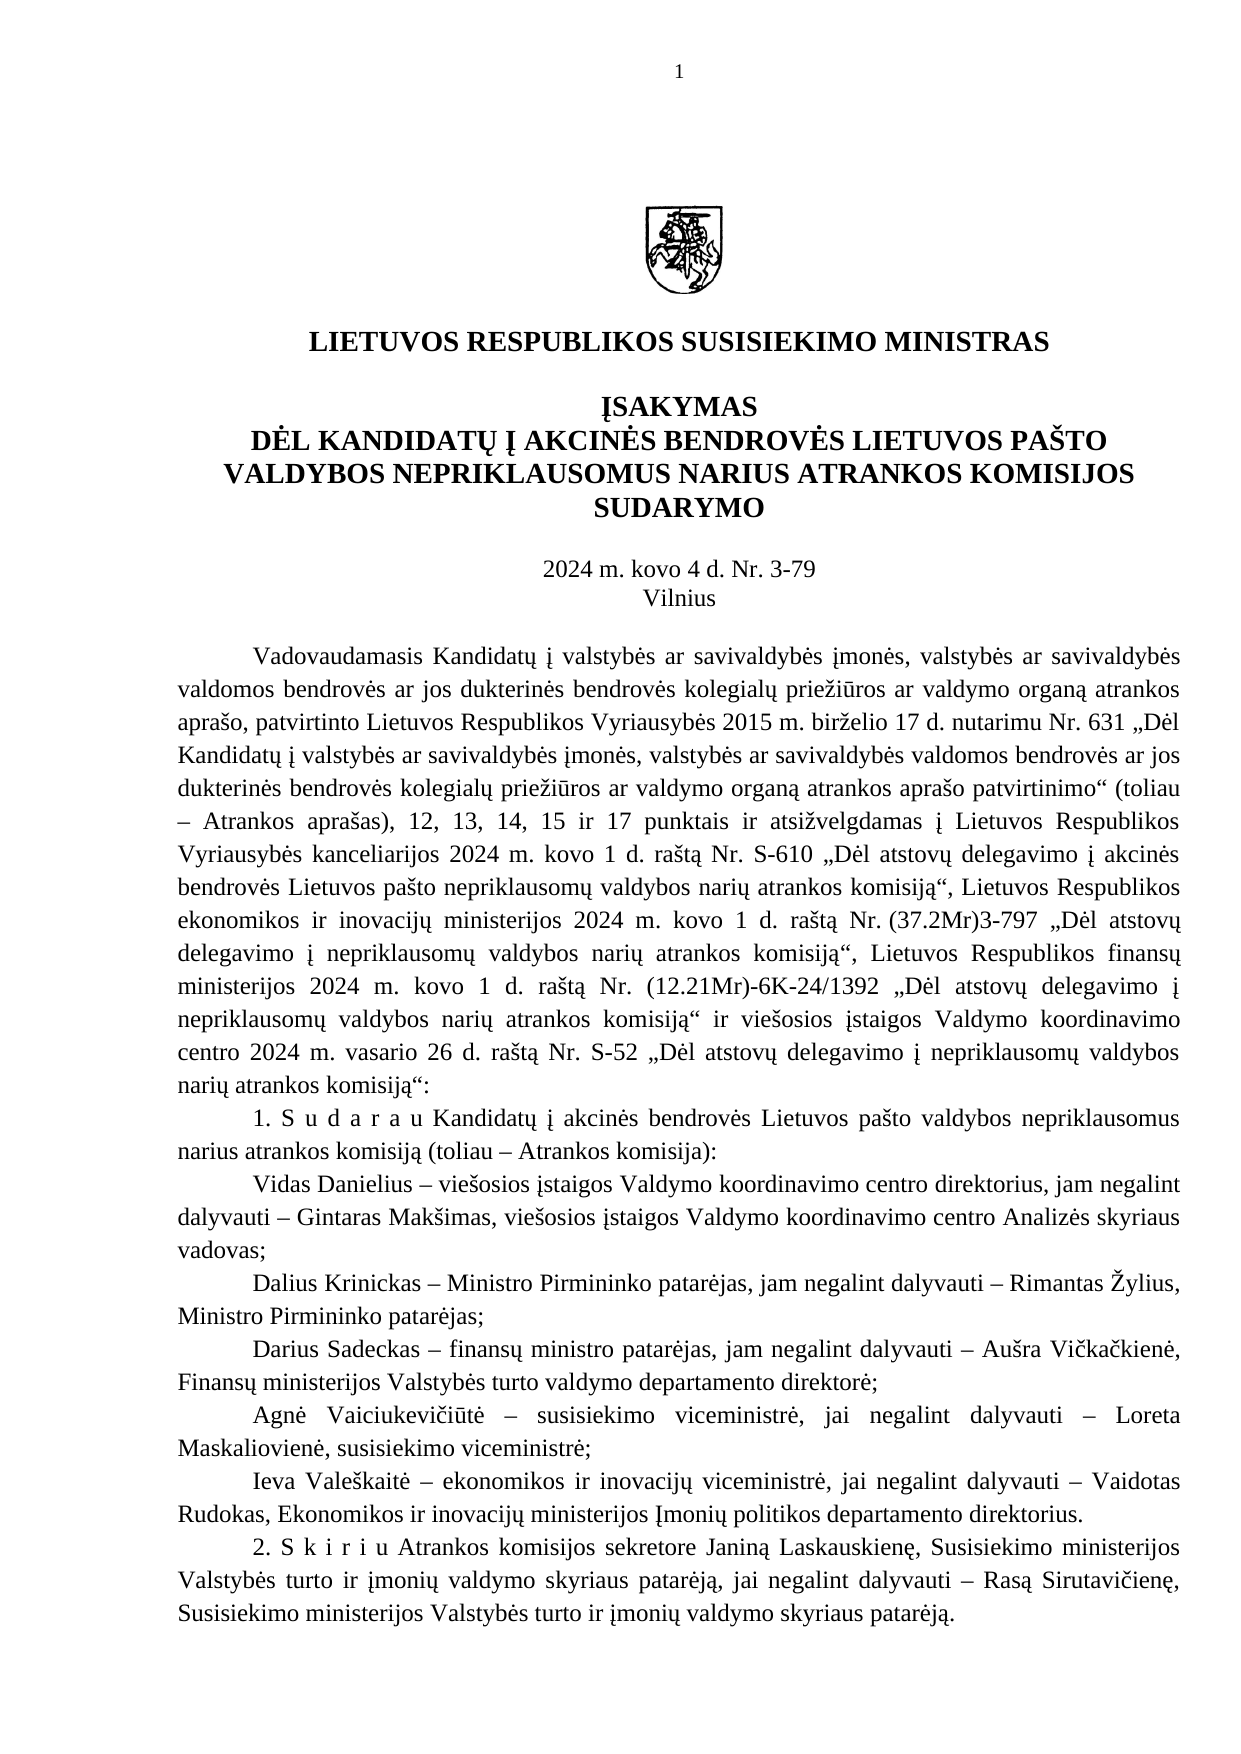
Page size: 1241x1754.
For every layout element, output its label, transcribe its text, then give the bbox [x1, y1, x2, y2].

text Vilnius [177, 583, 1181, 612]
text 2024 m. kovo 4 d. Nr. 3-79 [177, 554, 1181, 583]
text Ieva Valeškaitė – ekonomikos ir inovacijų viceministrė, jai negalint dalyvauti – Vaidotas Rudokas, Ekonomikos ir inovacijų ministerijos Įmonių politikos departamento direktorius. [177, 1466, 1181, 1528]
text Agnė Vaiciukevičiūtė – susisiekimo viceministrė, jai negalint dalyvauti – Loreta Maskaliovienė, susisiekimo viceministrė; [177, 1400, 1181, 1462]
text Vadovaudamasis Kandidatų į valstybės ar savivaldybės įmonės, valstybės ar savivaldybės valdomos bendrovės ar jos dukterinės bendrovės kolegialų priežiūros ar valdymo organą atrankos aprašo, patvirtinto Lietuvos Respublikos Vyriausybės 2015 m. birželio 17 d. nutarimu Nr. 631 „Dėl Kandidatų į valstybės ar savivaldybės įmonės, valstybės ar savivaldybės valdomos bendrovės ar jos dukterinės bendrovės kolegialų priežiūros ar valdymo organą atrankos aprašo patvirtinimo“ (toliau – Atrankos aprašas), 12, 13, 14, 15 ir 17 punktais ir atsižvelgdamas į Lietuvos Respublikos Vyriausybės kanceliarijos 2024 m. kovo 1 d. raštą Nr. S-610 „Dėl atstovų delegavimo į akcinės bendrovės Lietuvos pašto nepriklausomų valdybos narių atrankos komisiją“, Lietuvos Respublikos ekonomikos ir inovacijų ministerijos 2024 m. kovo 1 d. raštą Nr. (37.2Mr)3-797 „Dėl atstovų delegavimo į nepriklausomų valdybos narių atrankos komisiją“, Lietuvos Respublikos finansų ministerijos 2024 m. kovo 1 d. raštą Nr. (12.21Mr)-6K-24/1392 „Dėl atstovų delegavimo į nepriklausomų valdybos narių atrankos komisiją“ ir viešosios įstaigos Valdymo koordinavimo centro 2024 m. vasario 26 d. raštą Nr. S-52 „Dėl atstovų delegavimo į nepriklausomų valdybos narių atrankos komisiją“: [177, 641, 1181, 1099]
text 1. S u d a r a u Kandidatų į akcinės bendrovės Lietuvos pašto valdybos nepriklausomus narius atrankos komisiją (toliau – Atrankos komisija): [177, 1103, 1181, 1165]
text DĖL KANDIDATŲ Į AKCINĖS BENDROVĖS LIETUVOS PAŠTO VALDYBOS NEPRIKLAUSOMUS NARIUS ATRANKOS KOMISIJOS SUDARYMO [177, 423, 1181, 523]
text Vidas Danielius – viešosios įstaigos Valdymo koordinavimo centro direktorius, jam negalint dalyvauti – Gintaras Makšimas, viešosios įstaigos Valdymo koordinavimo centro Analizės skyriaus vadovas; [177, 1169, 1181, 1264]
text LIETUVOS RESPUBLIKOS SUSISIEKIMO MINISTRAS [177, 324, 1181, 358]
text ĮSAKYMAS [177, 389, 1181, 423]
text 2. S k i r i u Atrankos komisijos sekretore Janiną Laskauskienę, Susisiekimo ministerijos Valstybės turto ir įmonių valdymo skyriaus patarėją, jai negalint dalyvauti – Rasą Sirutavičienę, Susisiekimo ministerijos Valstybės turto ir įmonių valdymo skyriaus patarėją. [177, 1532, 1181, 1627]
text Darius Sadeckas – finansų ministro patarėjas, jam negalint dalyvauti – Aušra Vičkačkienė, Finansų ministerijos Valstybės turto valdymo departamento direktorė; [177, 1334, 1181, 1396]
text Dalius Krinickas – Ministro Pirmininko patarėjas, jam negalint dalyvauti – Rimantas Žylius, Ministro Pirmininko patarėjas; [177, 1268, 1181, 1330]
